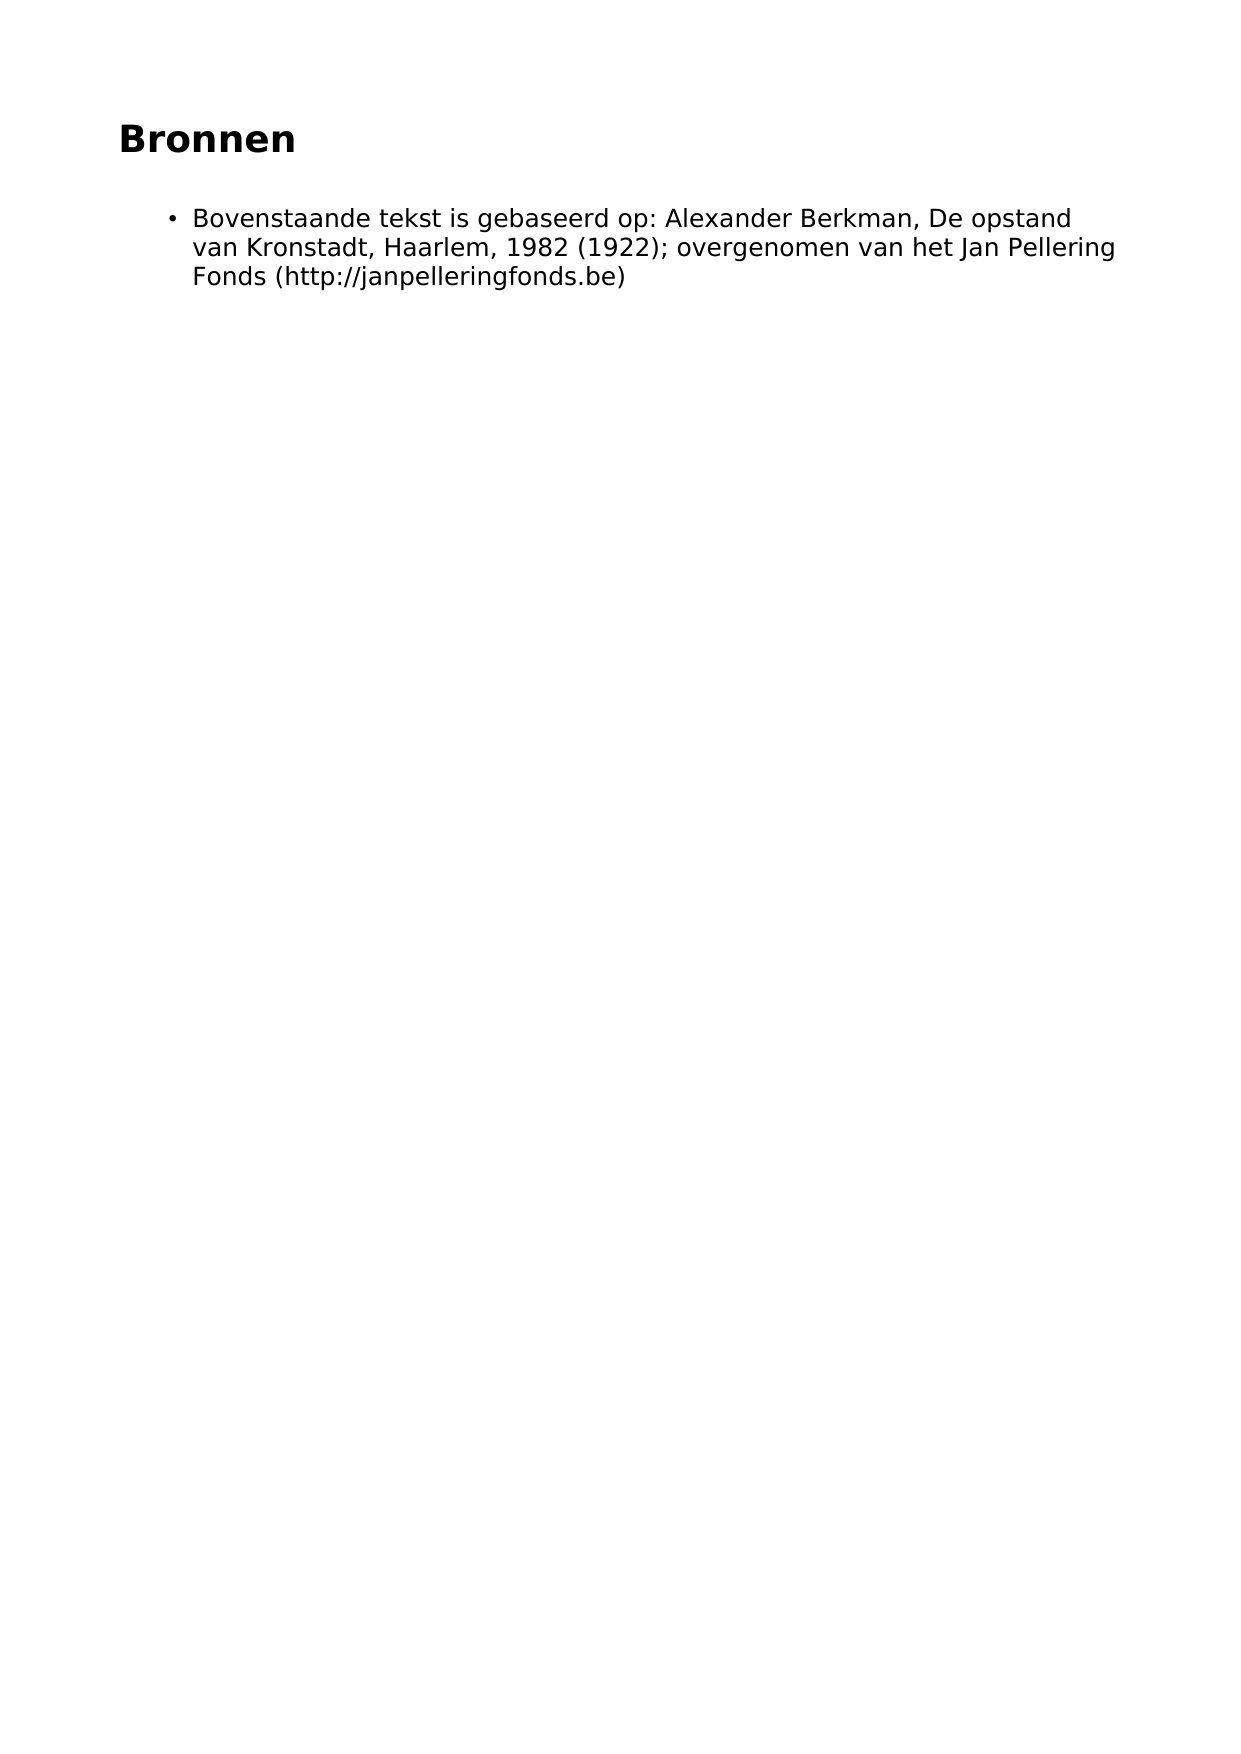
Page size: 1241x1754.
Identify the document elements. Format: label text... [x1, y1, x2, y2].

list Bovenstaande tekst is gebaseerd op: Alexander Berkman, De opstand van Kronstadt, Haarlem, 1982 (1922); overgenomen van het Jan Pellering Fonds (http://janpelleringfonds.be) [177, 204, 1122, 291]
subtitle Bronnen [118, 118, 1122, 162]
